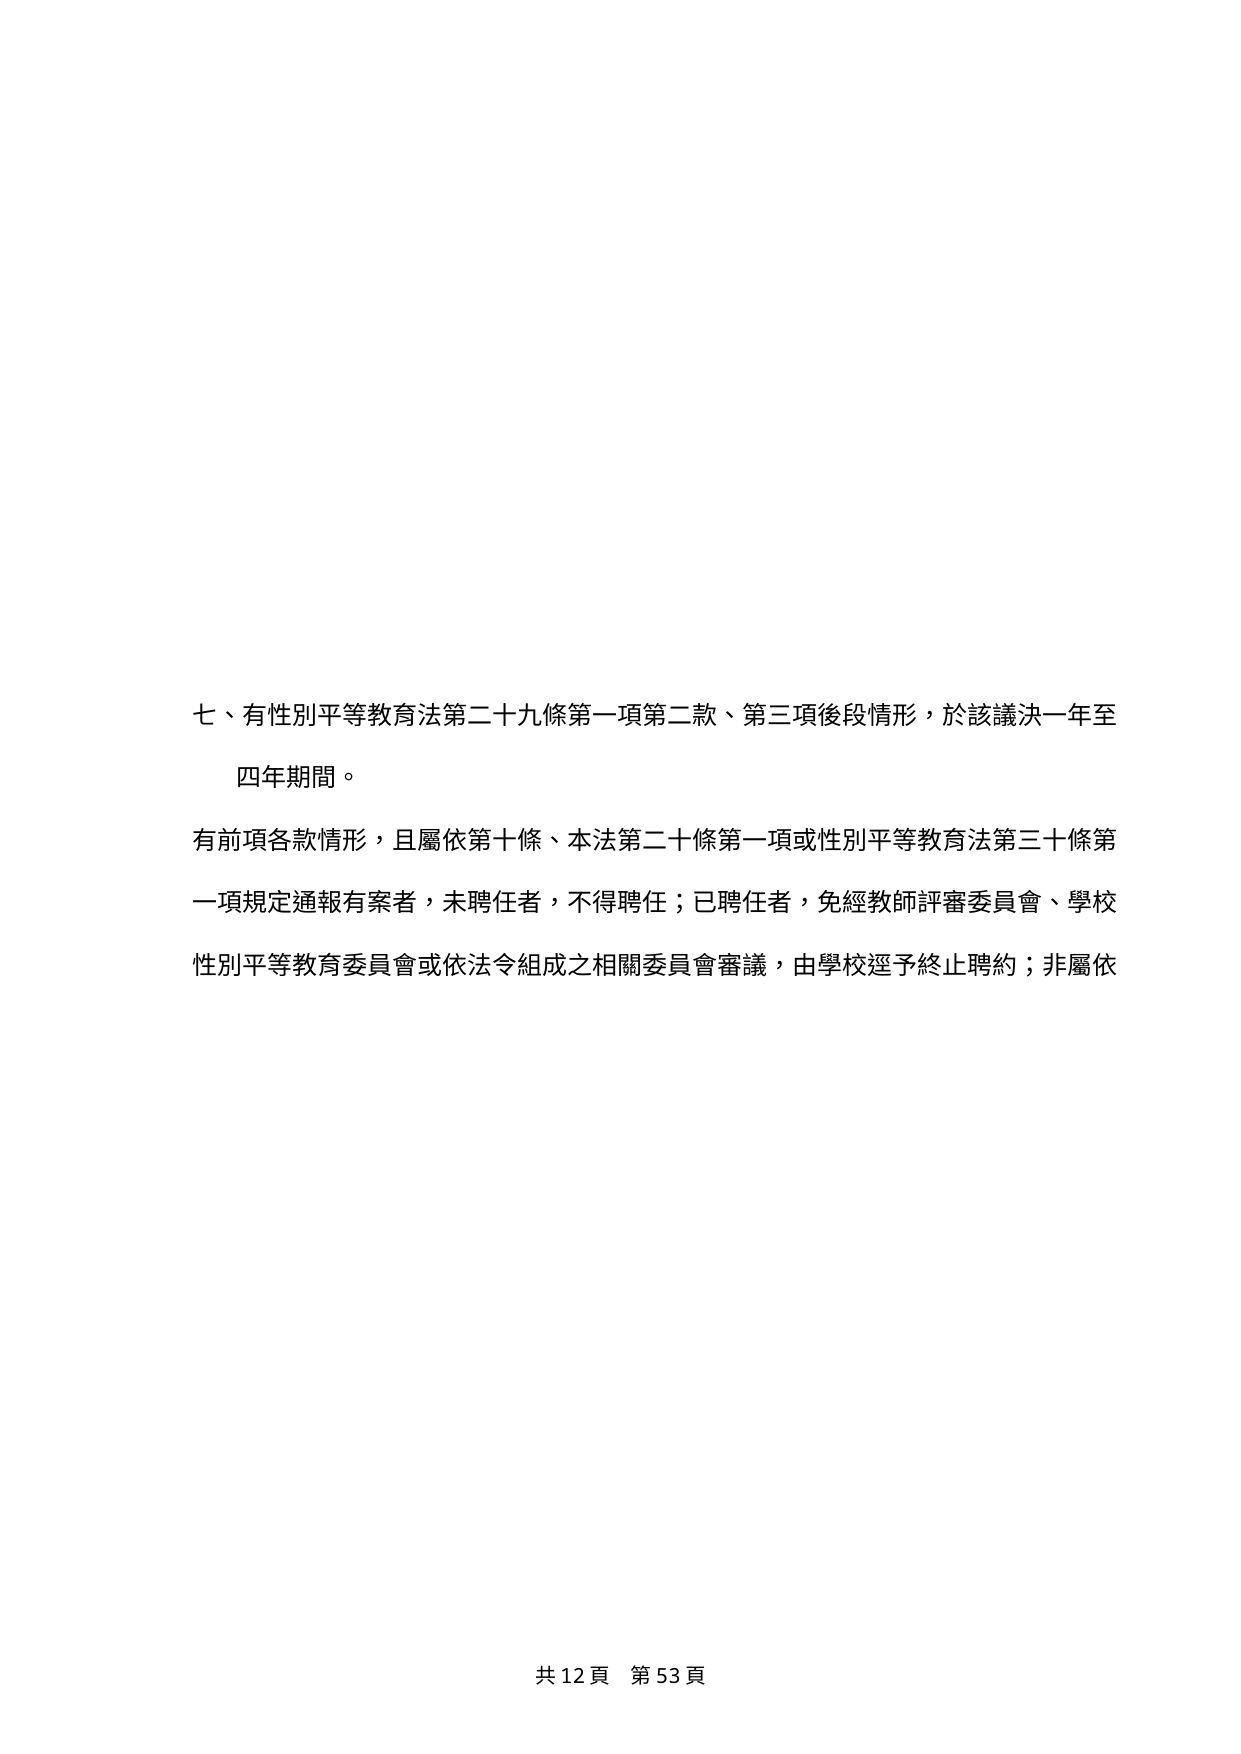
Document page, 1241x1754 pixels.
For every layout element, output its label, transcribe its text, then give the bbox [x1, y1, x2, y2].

text 有前項各款情形，且屬依第十條、本法第二十條第一項或性別平等教育法第三十條第一項規定通報有案者，未聘任者，不得聘任；已聘任者，免經教師評審委員會、學校性別平等教育委員會或依法令組成之相關委員會審議，由學校逕予終止聘約；非屬依 [192, 797, 1122, 984]
text 七、有性別平等教育法第二十九條第一項第二款、第三項後段情形，於該議決一年至四年期間。 [192, 672, 1122, 797]
